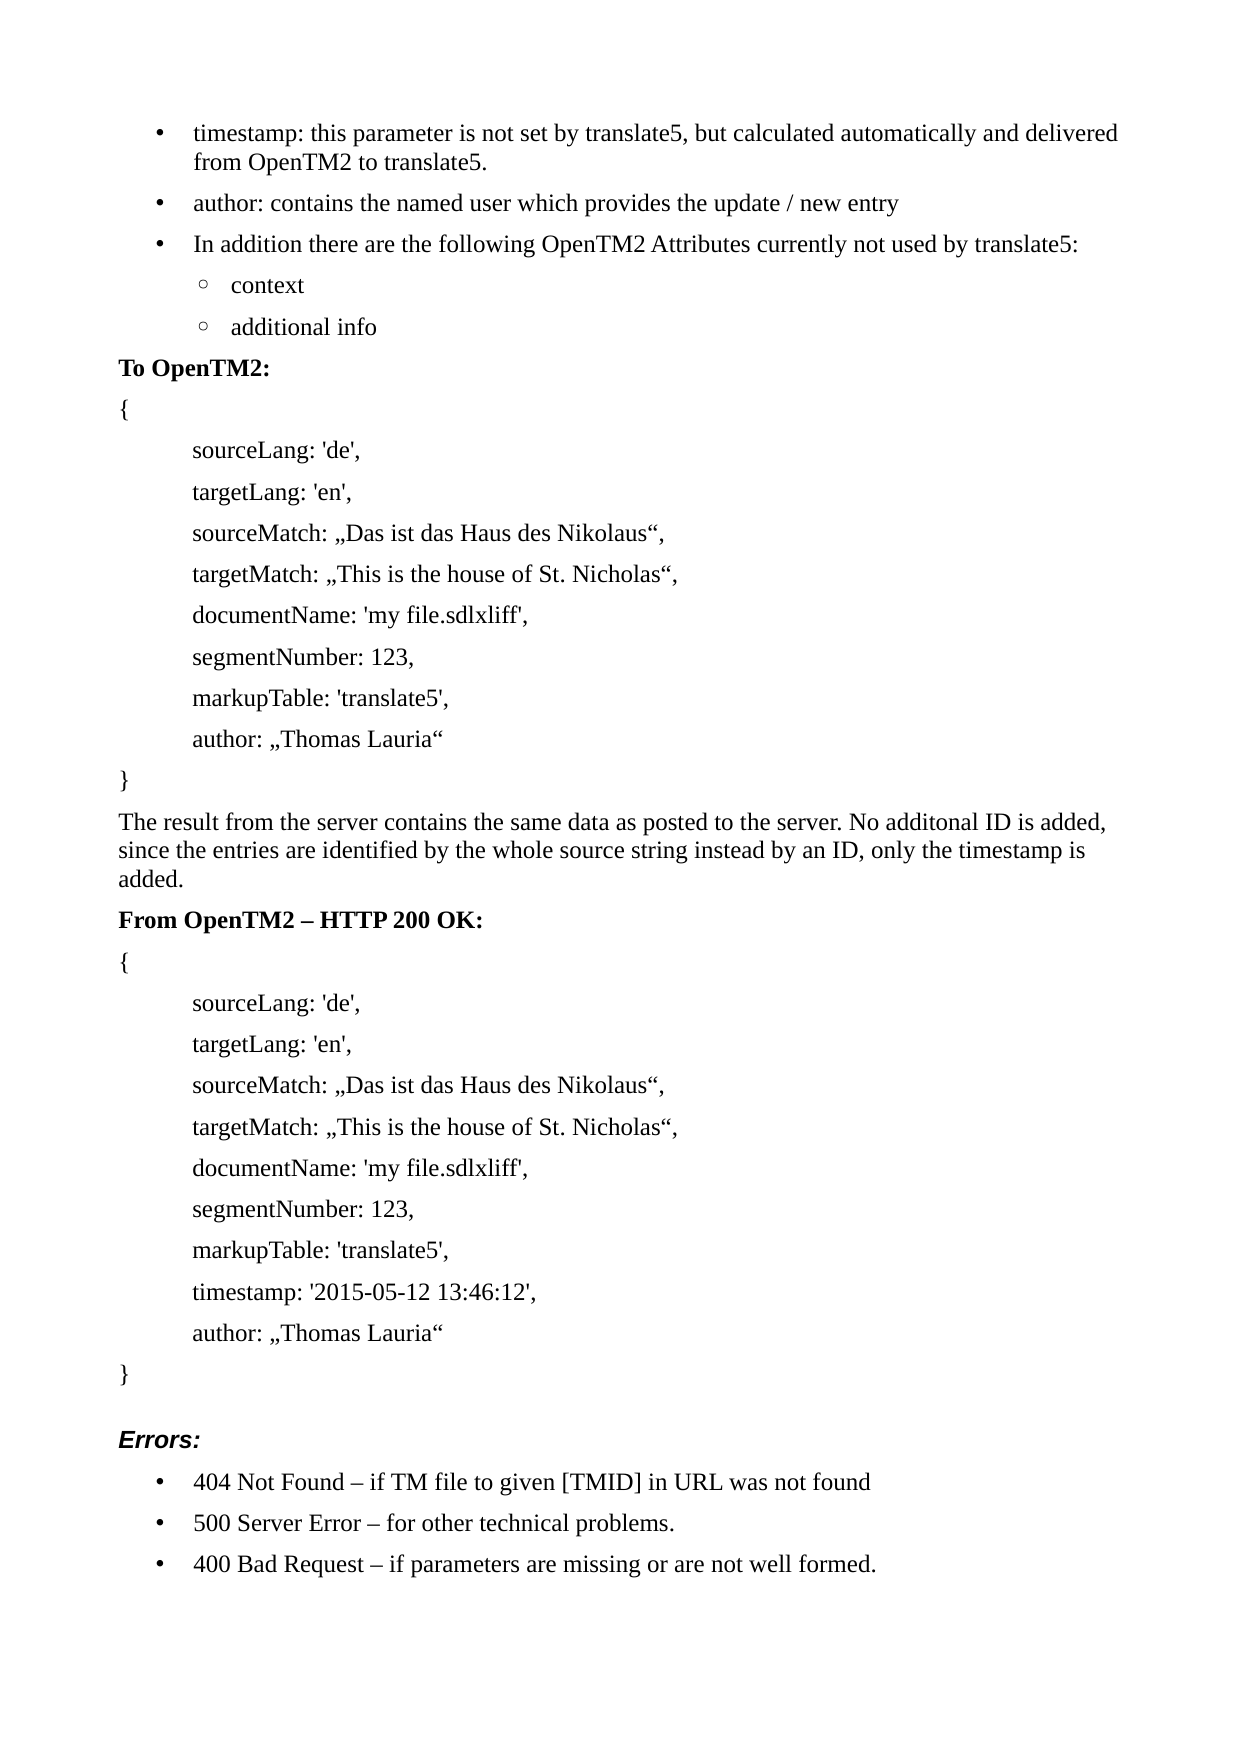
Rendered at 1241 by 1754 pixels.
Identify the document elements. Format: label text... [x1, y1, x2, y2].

list context [193, 271, 1122, 299]
text } [118, 766, 1122, 794]
text markupTable: 'translate5', [118, 1236, 1122, 1264]
list timestamp: this parameter is not set by translate5, but calculated automatically and delivered from OpenTM2 to translate5. [156, 118, 1122, 176]
text { [118, 947, 1122, 976]
list author: contains the named user which provides the update / new entry [156, 188, 1122, 217]
list In addition there are the following OpenTM2 Attributes currently not used by translate5: [156, 229, 1122, 258]
list 400 Bad Request – if parameters are missing or are not well formed. [156, 1549, 1122, 1578]
text markupTable: 'translate5', [118, 683, 1122, 712]
text { [118, 394, 1122, 423]
text targetMatch: „This is the house of St. Nicholas“, [118, 1112, 1122, 1141]
text timestamp: '2015-05-12 13:46:12', [118, 1277, 1122, 1306]
text The result from the server contains the same data as posted to the server. No additonal ID is added, since the entries are identified by the whole source string instead by an ID, only the timestamp is added. [118, 807, 1122, 893]
text targetLang: 'en', [118, 477, 1122, 506]
text targetMatch: „This is the house of St. Nicholas“, [118, 559, 1122, 588]
text sourceLang: 'de', [118, 988, 1122, 1017]
text sourceMatch: „Das ist das Haus des Nikolaus“, [118, 1071, 1122, 1099]
text } [118, 1359, 1122, 1388]
text documentName: 'my file.sdlxliff', [118, 601, 1122, 629]
text sourceLang: 'de', [118, 436, 1122, 464]
list 404 Not Found – if TM file to given [TMID] in URL was not found [156, 1467, 1122, 1495]
text sourceMatch: „Das ist das Haus des Nikolaus“, [118, 518, 1122, 547]
list 500 Server Error – for other technical problems. [156, 1508, 1122, 1537]
subtitle Errors: [118, 1426, 1122, 1454]
text author: „Thomas Lauria“ [118, 1318, 1122, 1347]
text segmentNumber: 123, [118, 642, 1122, 671]
text To OpenTM2: [118, 353, 1122, 382]
list additional info [193, 312, 1122, 341]
text segmentNumber: 123, [118, 1194, 1122, 1223]
text From OpenTM2 – HTTP 200 OK: [118, 906, 1122, 934]
text author: „Thomas Lauria“ [118, 724, 1122, 753]
text targetLang: 'en', [118, 1029, 1122, 1058]
text documentName: 'my file.sdlxliff', [118, 1153, 1122, 1182]
